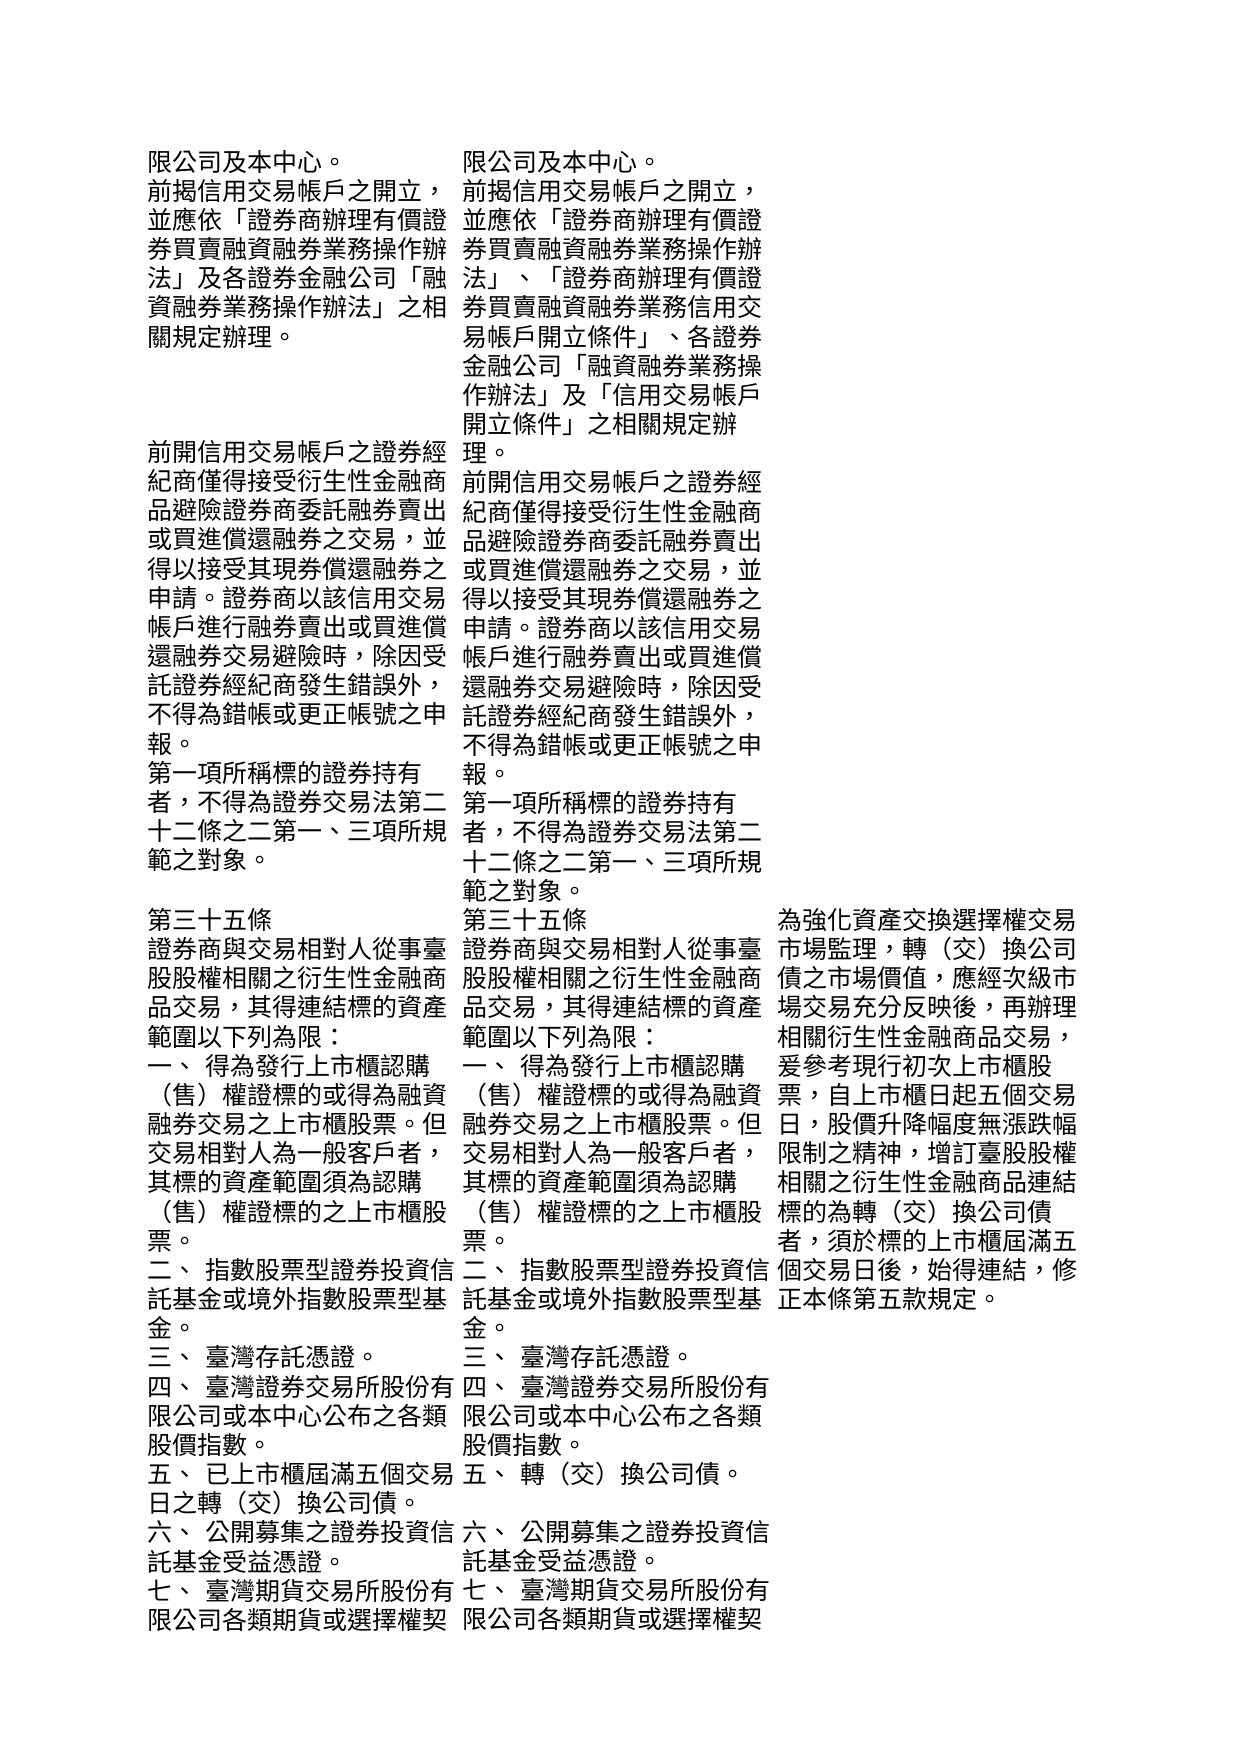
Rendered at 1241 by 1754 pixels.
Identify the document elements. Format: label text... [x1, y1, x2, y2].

table_cell 限公司及本中心。 前揭信用交易帳戶之開立，並應依「證券商辦理有價證券買賣融資融券業務操作辦法」及各證券金融公司「融資融券業務操作辦法」之相關規定辦理。 前開信用交易帳戶之證券經紀商僅得接受衍生性金融商品避險證券商委託融券賣出或買進償還融券之交易，並得以接受其現券償還融券之申請。證券商以該信用交易帳戶進行融券賣出或買進償還融券交易避險時，除因受託證券經紀商發生錯誤外，不得為錯帳或更正帳號之申報。 第一項所稱標的證券持有者，不得為證券交易法第二十二條之二第一、三項所規範之對象。 [148, 148, 463, 906]
table_cell 第三十五條 證券商與交易相對人從事臺股股權相關之衍生性金融商品交易，其得連結標的資產範圍以下列為限： 一、 得為發行上市櫃認購（售）權證標的或得為融資融券交易之上市櫃股票。但交易相對人為一般客戶者，其標的資產範圍須為認購（售）權證標的之上市櫃股票。 二、 指數股票型證券投資信託基金或境外指數股票型基金。 三、 臺灣存託憑證。 四、 臺灣證券交易所股份有限公司或本中心公布之各類股價指數。 五、 轉（交）換公司債。 六、 公開募集之證券投資信託基金受益憑證。 七、 臺灣期貨交易所股份有限公司各類期貨或選擇權契 [463, 906, 777, 1635]
table_cell 限公司及本中心。 前揭信用交易帳戶之開立，並應依「證券商辦理有價證券買賣融資融券業務操作辦法」、「證券商辦理有價證券買賣融資融券業務信用交易帳戶開立條件」、各證券金融公司「融資融券業務操作辦法」及「信用交易帳戶開立條件」之相關規定辦理。 前開信用交易帳戶之證券經紀商僅得接受衍生性金融商品避險證券商委託融券賣出或買進償還融券之交易，並得以接受其現券償還融券之申請。證券商以該信用交易帳戶進行融券賣出或買進償還融券交易避險時，除因受託證券經紀商發生錯誤外，不得為錯帳或更正帳號之申報。 第一項所稱標的證券持有者，不得為證券交易法第二十二條之二第一、三項所規範之對象。 [463, 148, 777, 906]
table_cell [778, 148, 1092, 906]
table_cell 為強化資產交換選擇權交易市場監理，轉（交）換公司債之市場價值，應經次級市場交易充分反映後，再辦理相關衍生性金融商品交易，爰參考現行初次上市櫃股票，自上市櫃日起五個交易日，股價升降幅度無漲跌幅限制之精神，增訂臺股股權相關之衍生性金融商品連結標的為轉（交）換公司債者，須於標的上市櫃屆滿五個交易日後，始得連結，修正本條第五款規定。 [778, 906, 1092, 1635]
table_cell 第三十五條 證券商與交易相對人從事臺股股權相關之衍生性金融商品交易，其得連結標的資產範圍以下列為限： 一、 得為發行上市櫃認購（售）權證標的或得為融資融券交易之上市櫃股票。但交易相對人為一般客戶者，其標的資產範圍須為認購（售）權證標的之上市櫃股票。 二、 指數股票型證券投資信託基金或境外指數股票型基金。 三、 臺灣存託憑證。 四、 臺灣證券交易所股份有限公司或本中心公布之各類股價指數。 五、 已上市櫃屆滿五個交易日之轉（交）換公司債。 六、 公開募集之證券投資信託基金受益憑證。 七、 臺灣期貨交易所股份有限公司各類期貨或選擇權契 [148, 906, 463, 1635]
